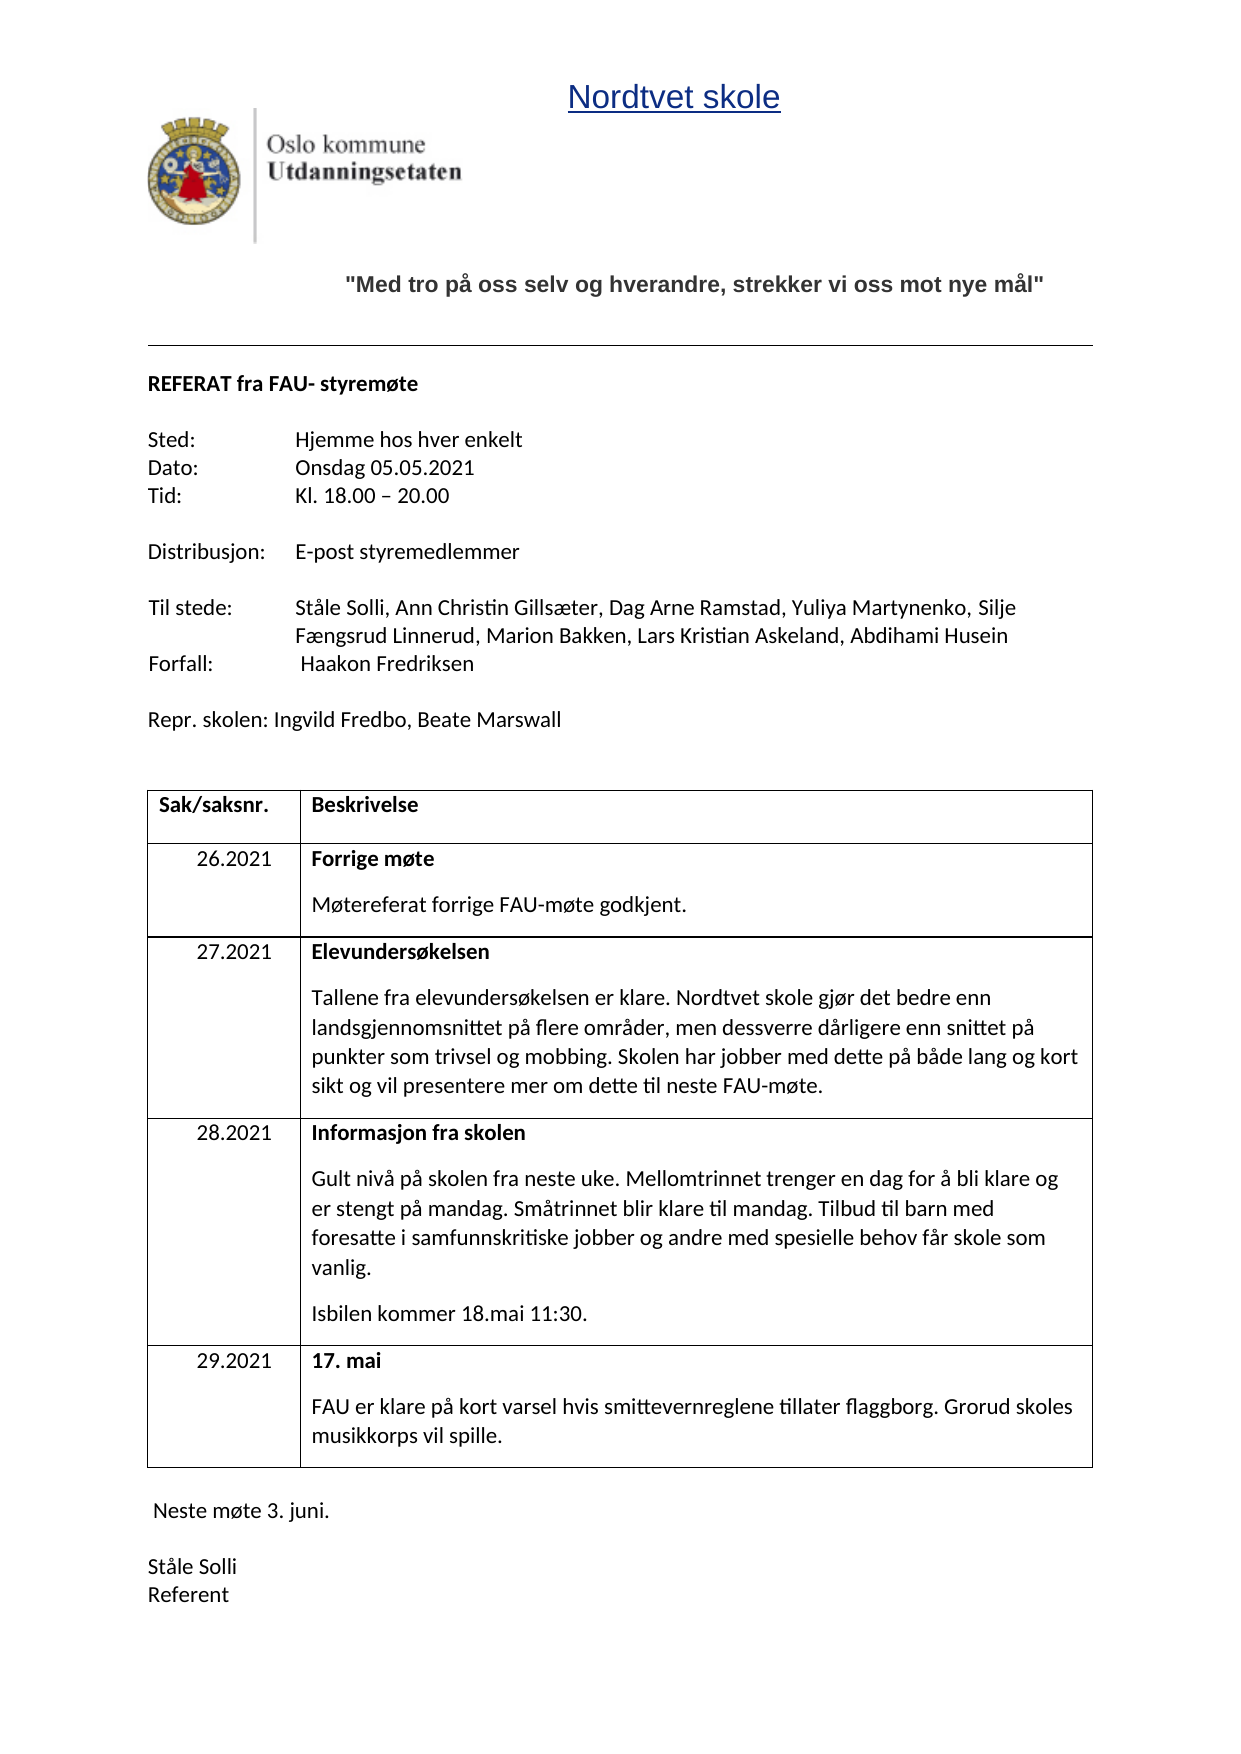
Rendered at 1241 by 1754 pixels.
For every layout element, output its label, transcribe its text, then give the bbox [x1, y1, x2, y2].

table_cell Forrige møte Møtereferat forrige FAU-møte godkjent. [301, 844, 1092, 936]
table_cell Elevundersøkelsen Tallene fra elevundersøkelsen er klare. Nordtvet skole gjør det bedre enn landsgjennomsnittet på flere områder, men dessverre dårligere enn snittet på punkter som trivsel og mobbing. Skolen har jobber med dette på både lang og kort sikt og vil presentere mer om dette til neste FAU-møte. [301, 938, 1092, 1117]
table_header Sak/saksnr. [148, 791, 300, 843]
text Distribusjon: E-post styremedlemmer [148, 537, 1093, 565]
text Neste møte 3. juni. [148, 1496, 1093, 1524]
text Forfall: Haakon Fredriksen [148, 649, 1093, 677]
text REFERAT fra FAU- styremøte [148, 369, 1093, 397]
text Referent [148, 1580, 1093, 1608]
table_cell 26.2021 [148, 844, 300, 936]
table_cell 17. mai FAU er klare på kort varsel hvis smittevernreglene tillater flaggborg. Grorud skoles musikkorps vil spille. [301, 1346, 1092, 1467]
text Sted: Hjemme hos hver enkelt [148, 425, 1093, 453]
text Ståle Solli [148, 1552, 1093, 1580]
text Tid: Kl. 18.00 – 20.00 [148, 481, 1093, 509]
text Repr. skolen: Ingvild Fredbo, Beate Marswall [148, 706, 1093, 733]
text Til stede: Ståle Solli, Ann Christin Gillsæter, Dag Arne Ramstad, Yuliya Martynenko, Silje Fængsrud Linnerud, Marion Bakken, Lars Kristian Askeland, Abdihami Husein [148, 593, 1093, 649]
table_header Beskrivelse [301, 791, 1092, 843]
table_cell 27.2021 [148, 938, 300, 1117]
text Dato: Onsdag 05.05.2021 [148, 453, 1093, 481]
table_cell 29.2021 [148, 1346, 300, 1467]
table_cell 28.2021 [148, 1119, 300, 1345]
table_cell Informasjon fra skolen Gult nivå på skolen fra neste uke. Mellomtrinnet trenger en dag for å bli klare og er stengt på mandag. Småtrinnet blir klare til mandag. Tilbud til barn med foresatte i samfunnskritiske jobber og andre med spesielle behov får skole som vanlig. Isbilen kommer 18.mai 11:30. [301, 1119, 1092, 1345]
